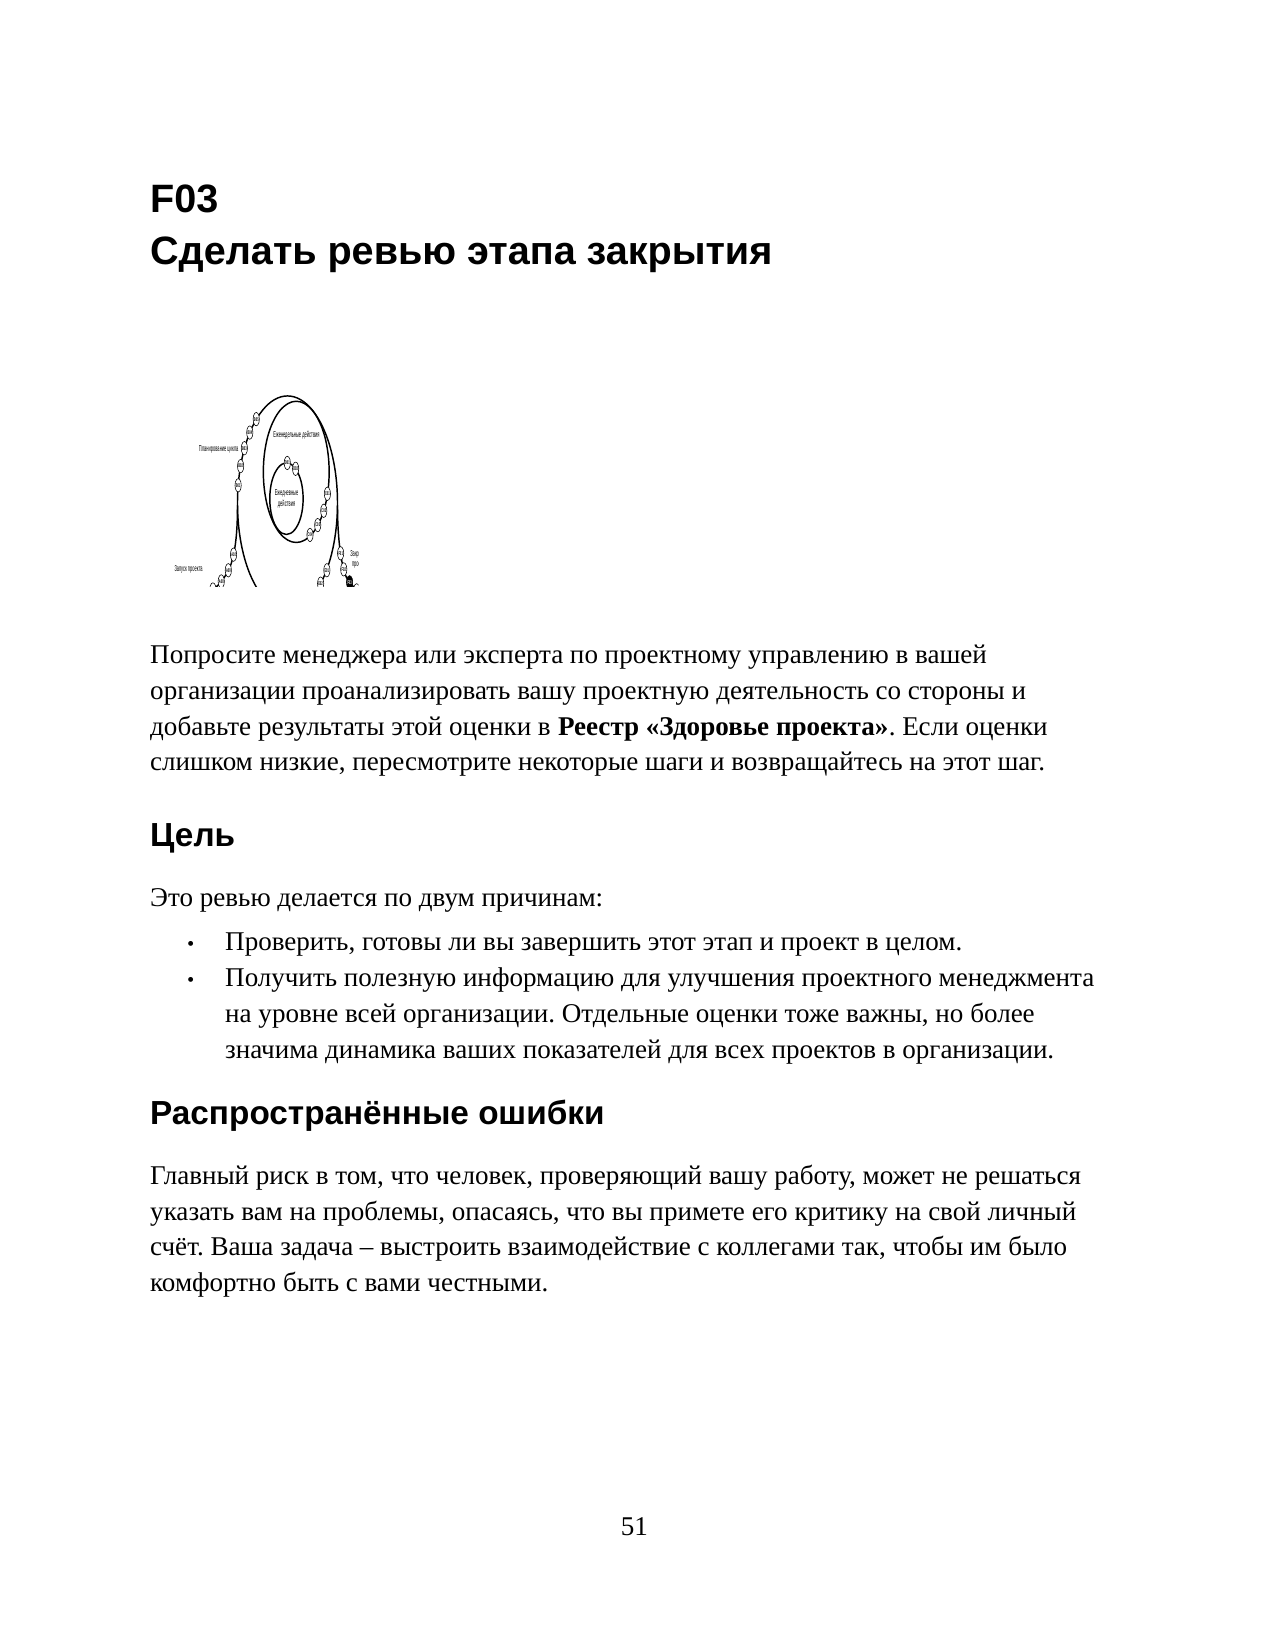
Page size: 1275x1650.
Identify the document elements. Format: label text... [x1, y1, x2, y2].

subtitle F03 Сделать ревью этапа закрытия [150, 175, 1125, 273]
text Главный риск в том, что человек, проверяющий вашу работу, может не решаться указать вам на проблемы, опасаясь, что вы примете его критику на свой личный счёт. Ваша задача – выстроить взаимодействие с коллегами так, чтобы им было комфортно быть с вами честными. [150, 1159, 1125, 1297]
list Проверить, готовы ли вы завершить этот этап и проект в целом. [187, 926, 1125, 957]
text Это ревью делается по двум причинам: [150, 881, 1125, 912]
list Получить полезную информацию для улучшения проектного менеджмента на уровне всей организации. Отдельные оценки тоже важны, но более значима динамика ваших показателей для всех проектов в организации. [187, 961, 1125, 1064]
subtitle Распространённые ошибки [150, 1093, 1125, 1132]
text Попросите менеджера или эксперта по проектному управлению в вашей организации проанализировать вашу проектную деятельность со стороны и добавьте результаты этой оценки в Реестр «Здоровье проекта». Если оценки слишком низкие, пересмотрите некоторые шаги и возвращайтесь на этот шаг. [150, 638, 1125, 777]
subtitle Цель [150, 815, 1125, 854]
